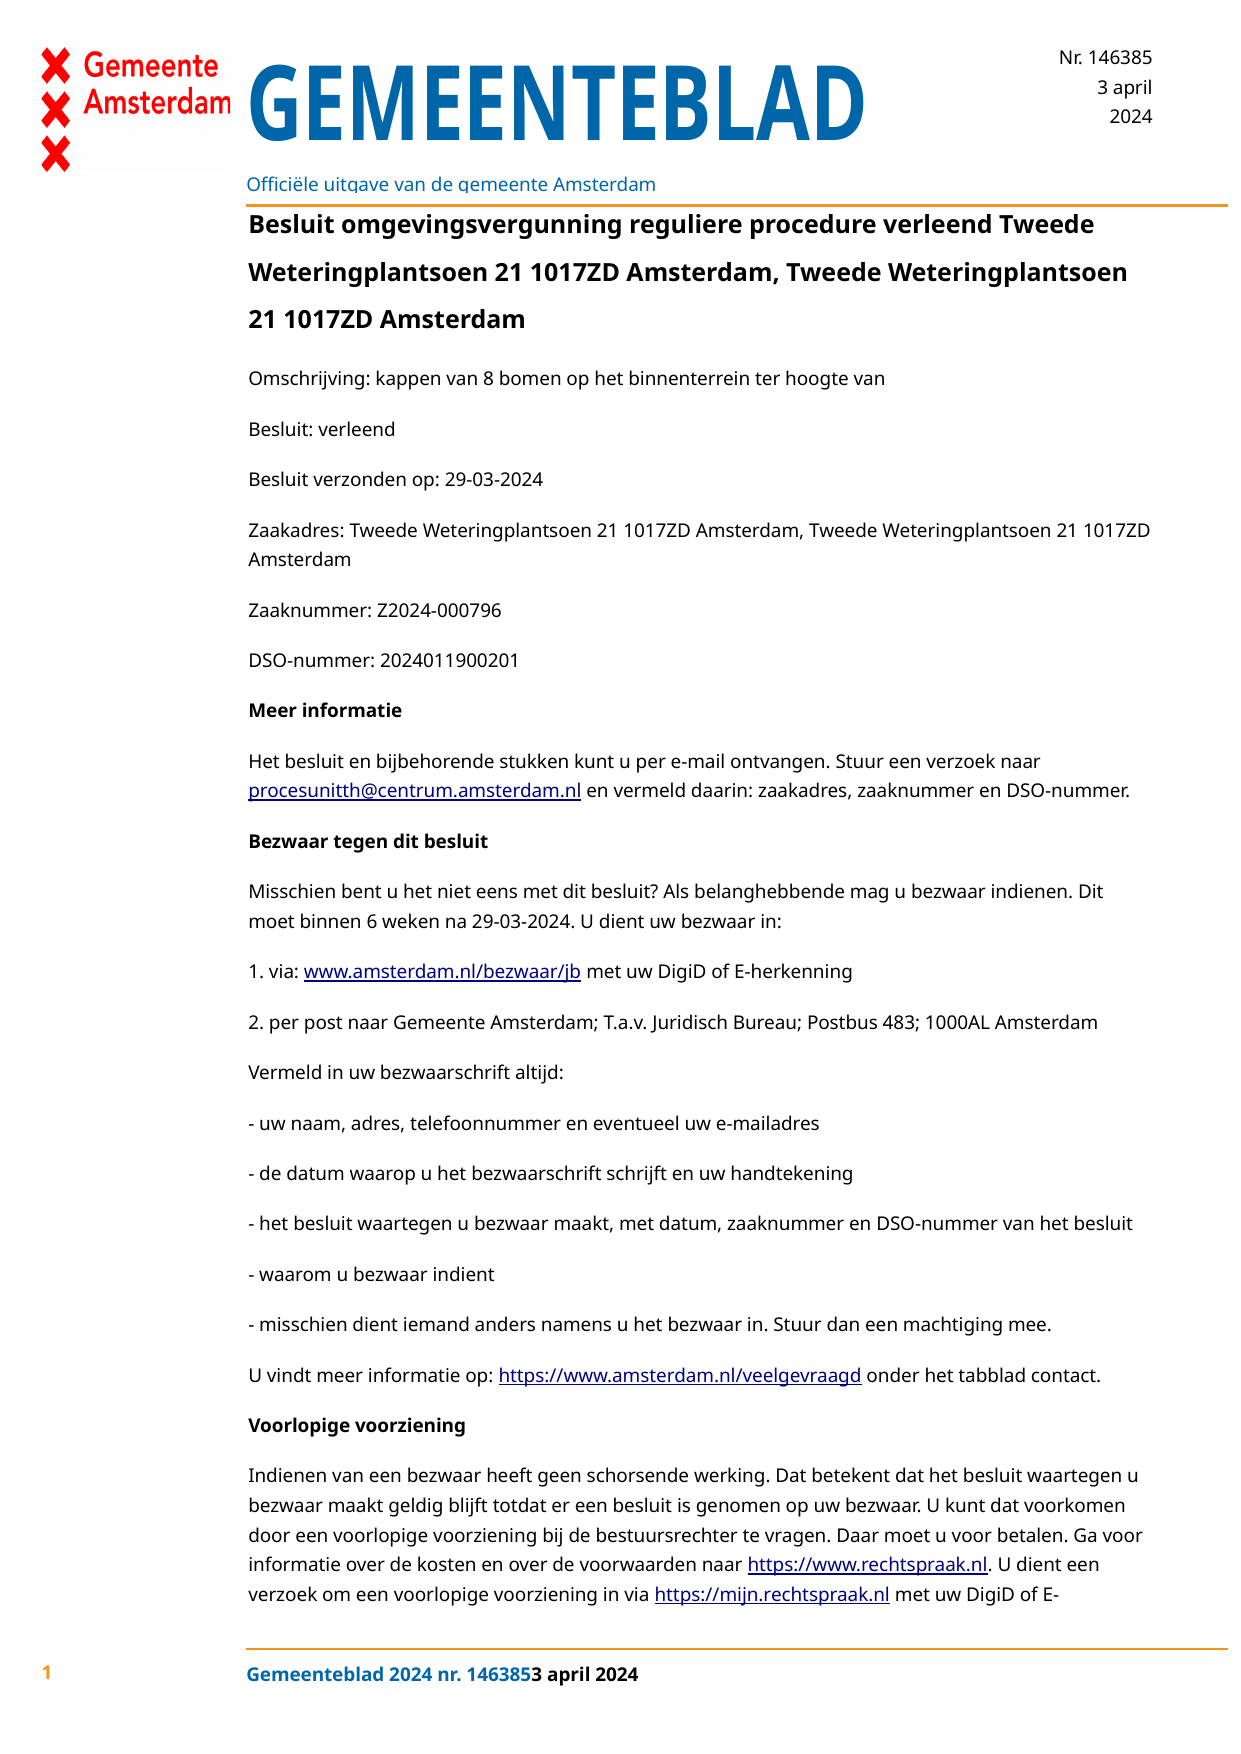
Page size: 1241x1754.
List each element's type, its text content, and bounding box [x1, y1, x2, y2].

text Misschien bent u het niet eens met dit besluit? Als belanghebbende mag u bezwaar indienen. Dit moet binnen 6 weken na 29-03-2024. U dient uw bezwaar in: [248, 878, 1152, 934]
text Zaaknummer: Z2024-000796 [248, 597, 1152, 622]
text 2. per post naar Gemeente Amsterdam; T.a.v. Juridisch Bureau; Postbus 483; 1000AL Amsterdam [248, 1009, 1152, 1034]
text - waarom u bezwaar indient [248, 1261, 1152, 1287]
text Vermeld in uw bezwaarschrift altijd: [248, 1059, 1152, 1085]
text Besluit verzonden op: 29-03-2024 [248, 466, 1152, 492]
text U vindt meer informatie op: https://www.amsterdam.nl/veelgevraagd onder het tabblad contact. [248, 1362, 1152, 1387]
text Indienen van een bezwaar heeft geen schorsende werking. Dat betekent dat het besluit waartegen u bezwaar maakt geldig blijft totdat er een besluit is genomen op uw bezwaar. U kunt dat voorkomen door een voorlopige voorziening bij de bestuursrechter te vragen. Daar moet u voor betalen. Ga voor informatie over de kosten en over de voorwaarden naar https://www.rechtspraak.nl. U dient een verzoek om een voorlopige voorziening in via https://mijn.rechtspraak.nl met uw DigiD of E- [248, 1463, 1152, 1607]
text Omschrijving: kappen van 8 bomen op het binnenterrein ter hoogte van [248, 366, 1152, 391]
picture [41, 47, 231, 172]
text Meer informatie [248, 698, 1152, 723]
text - de datum waarop u het bezwaarschrift schrijft en uw handtekening [248, 1160, 1152, 1186]
text - uw naam, adres, telefoonnummer en eventueel uw e-mailadres [248, 1110, 1152, 1135]
text Het besluit en bijbehorende stukken kunt u per e-mail ontvangen. Stuur een verzoek naar procesunitth@centrum.amsterdam.nl en vermeld daarin: zaakadres, zaaknummer en DSO-nummer. [248, 748, 1152, 803]
text Besluit: verleend [248, 416, 1152, 442]
text DSO-nummer: 2024011900201 [248, 647, 1152, 673]
text - het besluit waartegen u bezwaar maakt, met datum, zaaknummer en DSO-nummer van het besluit [248, 1211, 1152, 1236]
text Voorlopige voorziening [248, 1412, 1152, 1438]
text Besluit omgevingsvergunning reguliere procedure verleend Tweede Weteringplantsoen 21 1017ZD Amsterdam, Tweede Weteringplantsoen 21 1017ZD Amsterdam [248, 207, 1152, 336]
text - misschien dient iemand anders namens u het bezwaar in. Stuur dan een machtiging mee. [248, 1311, 1152, 1337]
text Bezwaar tegen dit besluit [248, 828, 1152, 854]
text 1. via: www.amsterdam.nl/bezwaar/jb met uw DigiD of E-herkenning [248, 958, 1152, 984]
text Zaakadres: Tweede Weteringplantsoen 21 1017ZD Amsterdam, Tweede Weteringplantsoen 21 1017ZD Amsterdam [248, 517, 1152, 572]
